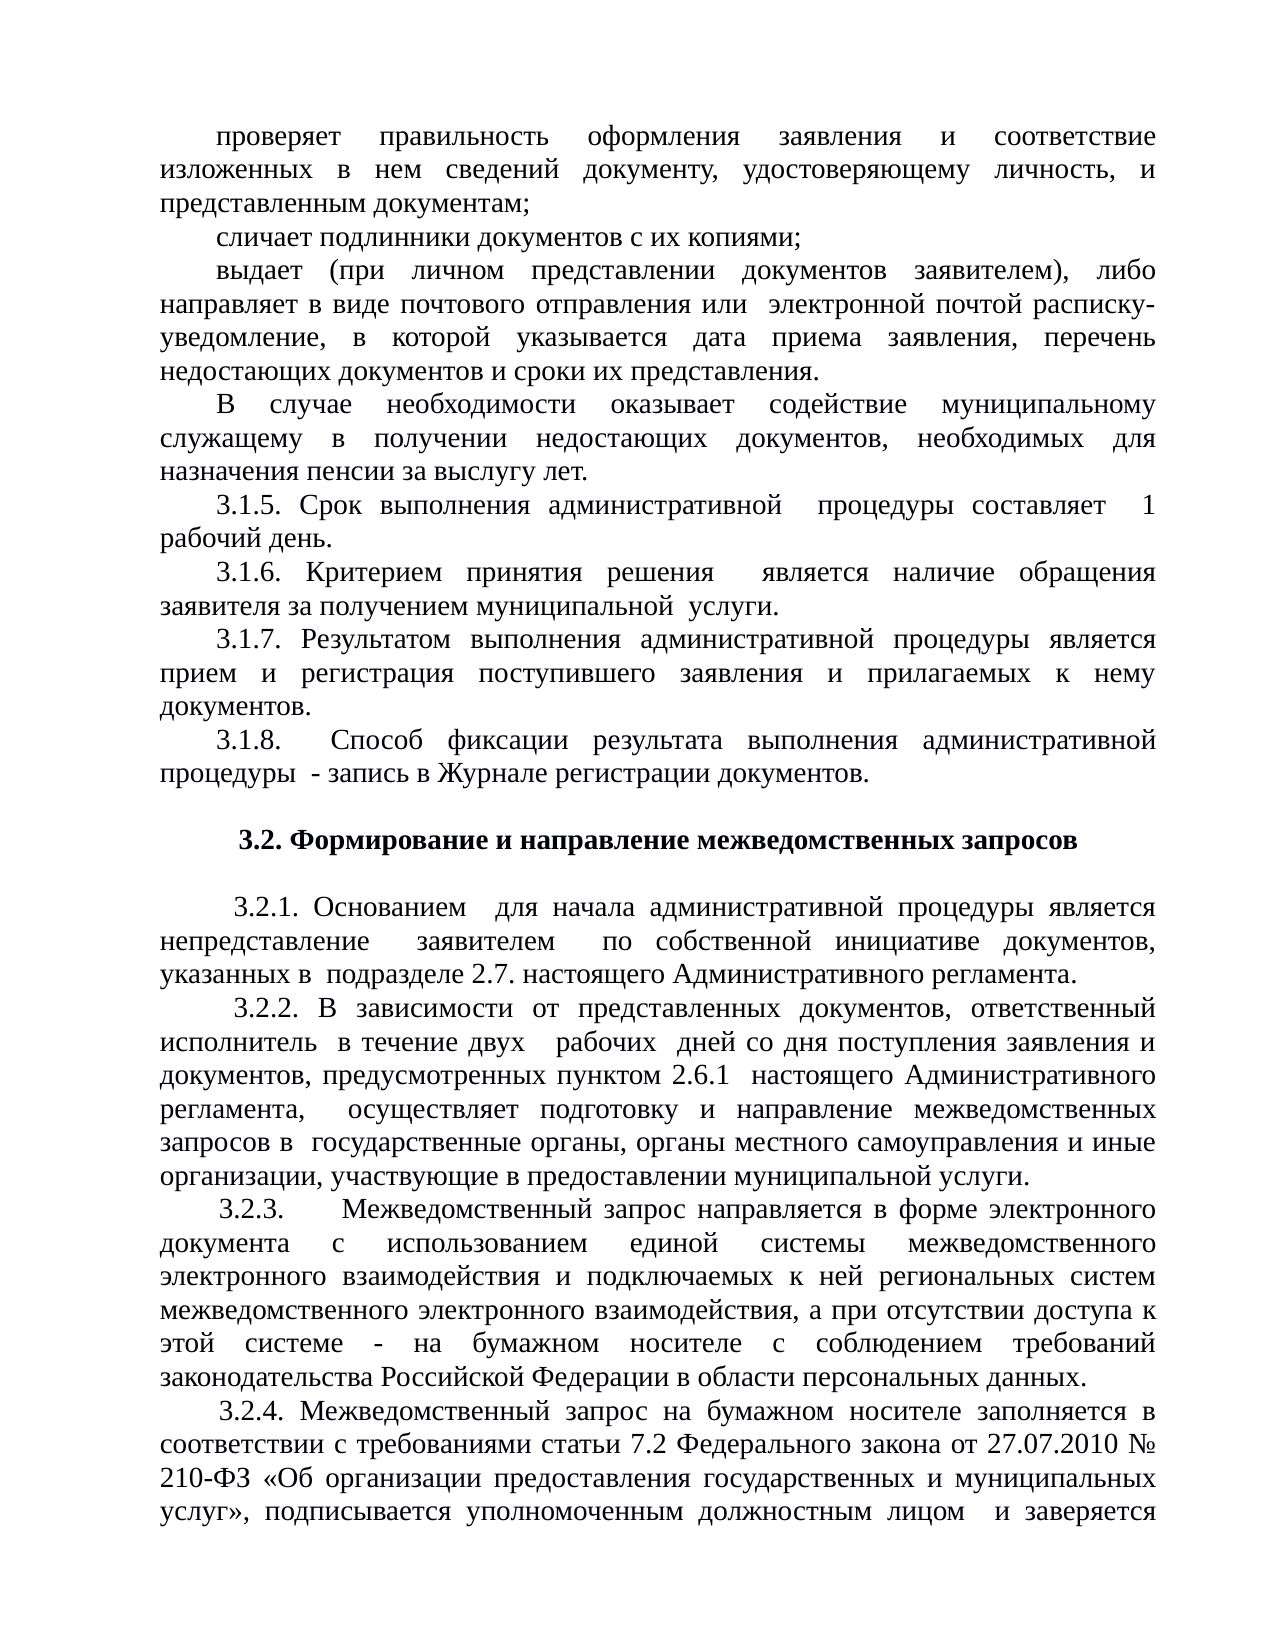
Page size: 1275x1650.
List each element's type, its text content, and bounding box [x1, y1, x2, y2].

text 3.2.1. Основанием для начала административной процедуры является непредставление заявителем по собственной инициативе документов, указанных в подразделе 2.7. настоящего Административного регламента. [159, 889, 1157, 990]
text сличает подлинники документов с их копиями; [159, 219, 1157, 252]
text 3.1.8. Способ фиксации результата выполнения административной процедуры - запись в Журнале регистрации документов. [159, 722, 1157, 789]
text 3.1.6. Критерием принятия решения является наличие обращения заявителя за получением муниципальной услуги. [159, 554, 1157, 621]
text 3.2.2. В зависимости от представленных документов, ответственный исполнитель в течение двух рабочих дней со дня поступления заявления и документов, предусмотренных пунктом 2.6.1 настоящего Административного регламента, осуществляет подготовку и направление межведомственных запросов в государственные органы, органы местного самоуправления и иные организации, участвующие в предоставлении муниципальной услуги. [159, 990, 1157, 1191]
text проверяет правильность оформления заявления и соответствие изложенных в нем сведений документу, удостоверяющему личность, и представленным документам; [159, 118, 1157, 219]
text выдает (при личном представлении документов заявителем), либо направляет в виде почтового отправления или электронной почтой расписку-уведомление, в которой указывается дата приема заявления, перечень недостающих документов и сроки их представления. [159, 252, 1157, 386]
text 3.2.3. Межведомственный запрос направляется в форме электронного документа с использованием единой системы межведомственного электронного взаимодействия и подключаемых к ней региональных систем межведомственного электронного взаимодействия, а при отсутствии доступа к этой системе - на бумажном носителе с соблюдением требований законодательства Российской Федерации в области персональных данных. [159, 1191, 1157, 1393]
text 3.1.5. Срок выполнения административной процедуры составляет 1 рабочий день. [159, 487, 1157, 554]
text 3.2.4. Межведомственный запрос на бумажном носителе заполняется в соответствии с требованиями статьи 7.2 Федерального закона от 27.07.2010 № 210-ФЗ «Об организации предоставления государственных и муниципальных услуг», подписывается уполномоченным должностным лицом и заверяется [159, 1393, 1157, 1527]
text 3.2. Формирование и направление межведомственных запросов [159, 822, 1157, 856]
text В случае необходимости оказывает содействие муниципальному служащему в получении недостающих документов, необходимых для назначения пенсии за выслугу лет. [159, 386, 1157, 487]
text 3.1.7. Результатом выполнения административной процедуры является прием и регистрация поступившего заявления и прилагаемых к нему документов. [159, 621, 1157, 722]
